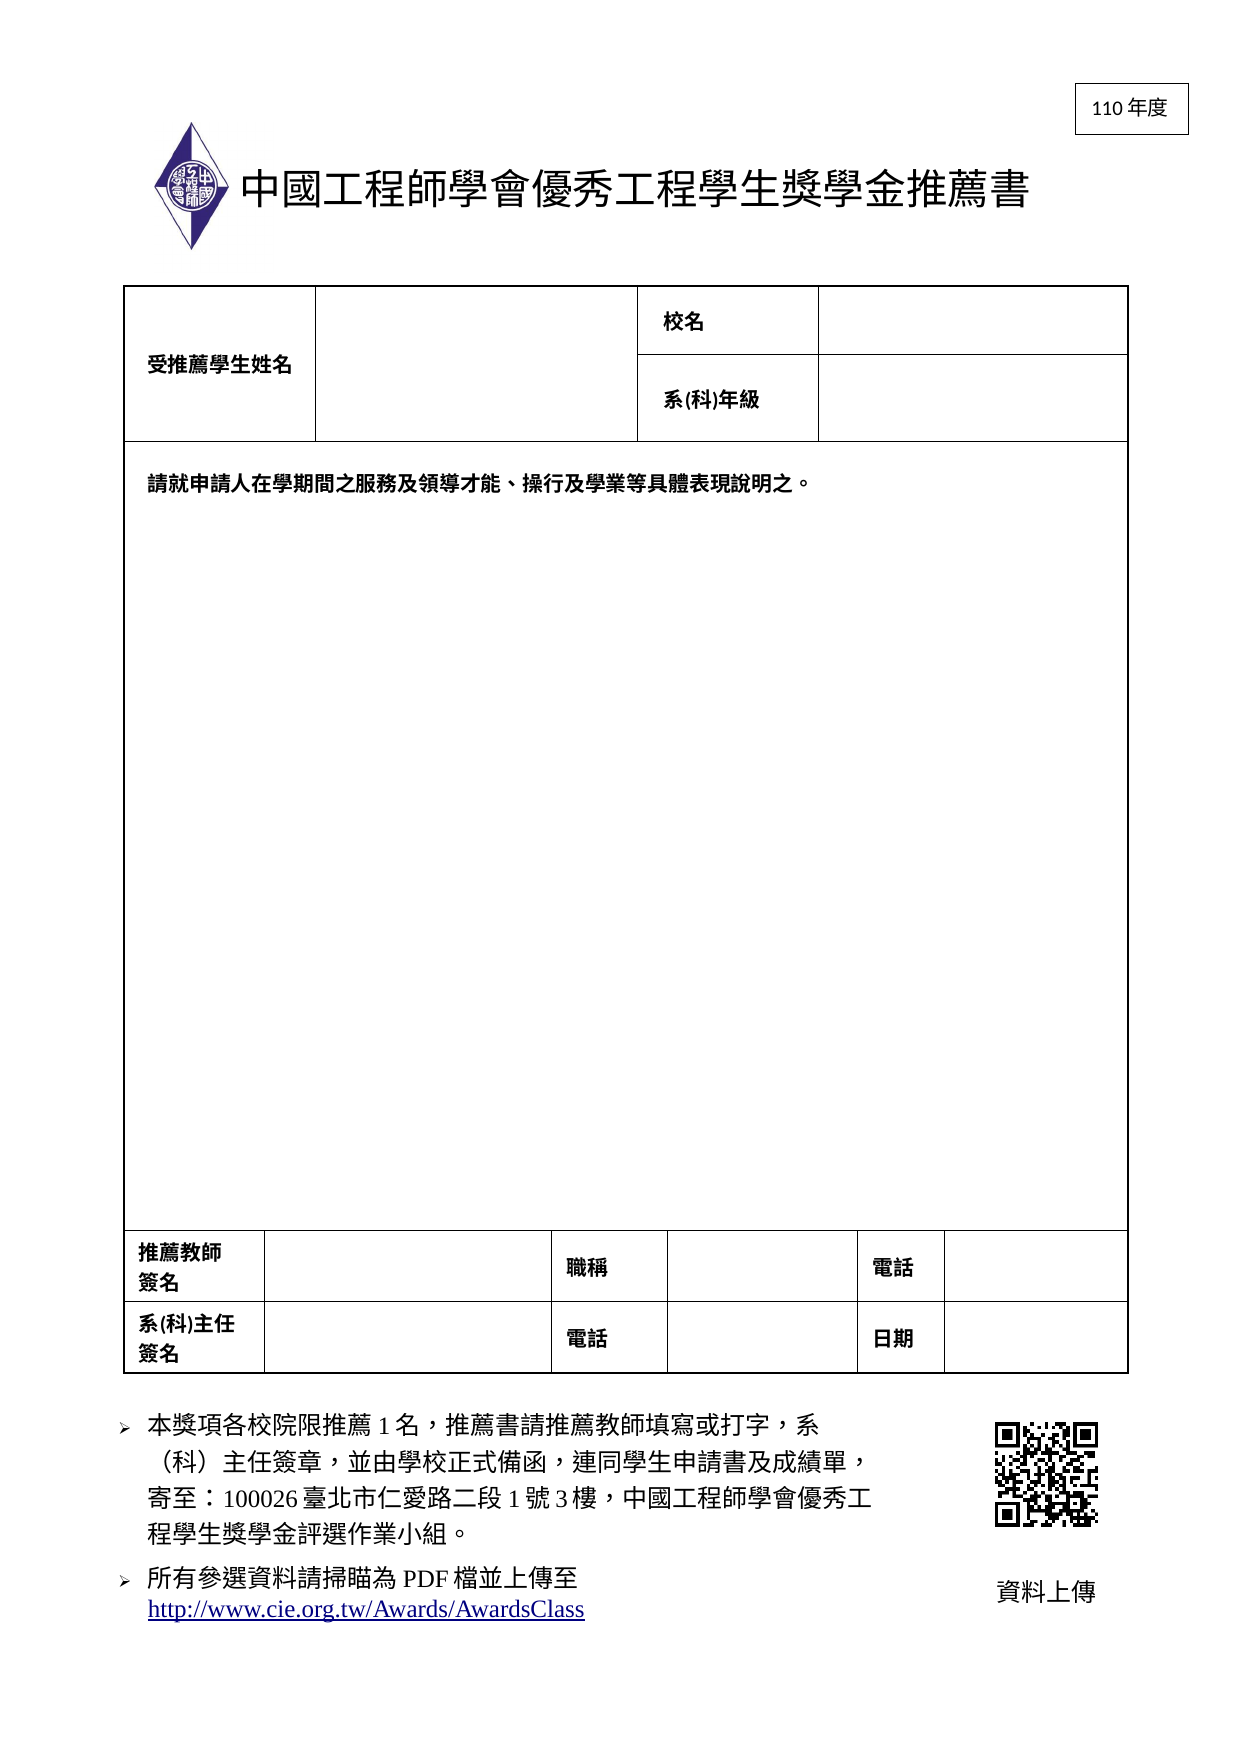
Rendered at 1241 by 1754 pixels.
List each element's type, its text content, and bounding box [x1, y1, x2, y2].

table_cell [945, 1302, 1127, 1372]
table_header [316, 287, 637, 441]
text 中國工程師學會優秀工程學生獎學金推薦書 [118, 169, 154, 213]
table_cell 請就申請人在學期間之服務及領導才能、操行及學業等具體表現說明之。 (空白不足時請另加附頁) [125, 442, 1127, 1230]
list 所有參選資料請掃瞄為PDF檔並上傳至 http://www.cie.org.tw/Awards/AwardsClass [118, 1558, 886, 1623]
table_header [819, 287, 1127, 354]
table_cell [265, 1302, 551, 1372]
table_cell 系(科)主任 簽名 [125, 1302, 264, 1372]
table_header 受推薦學生姓名 [125, 287, 315, 441]
table_cell [819, 355, 1127, 441]
table_cell 日期 [858, 1302, 944, 1372]
table_cell [668, 1302, 857, 1372]
text 中國工程師學會優秀工程學生獎學金推薦書 [274, 169, 1122, 213]
table_cell [945, 1231, 1127, 1301]
table_cell [668, 1231, 857, 1301]
table_cell 系(科)年級 [638, 355, 818, 441]
table_cell 推薦教師 簽名 [125, 1231, 264, 1301]
table_cell 電話 [858, 1231, 944, 1301]
table_cell 電話 [552, 1302, 667, 1372]
list [982, 1565, 1116, 1622]
list 資料上傳 [997, 1572, 1101, 1608]
table_cell 職稱 [552, 1231, 667, 1301]
table_header 校名 [638, 287, 818, 354]
list 本獎項各校院限推薦1名，推薦書請推薦教師填寫或打字，系（科）主任簽章，並由學校正式備函，連同學生申請書及成績單，寄至：100026臺北市仁愛路二段1號3樓，中國工程師學會優秀工程學生獎學金評選作業小組。 [118, 1406, 886, 1551]
table_cell [265, 1231, 551, 1301]
